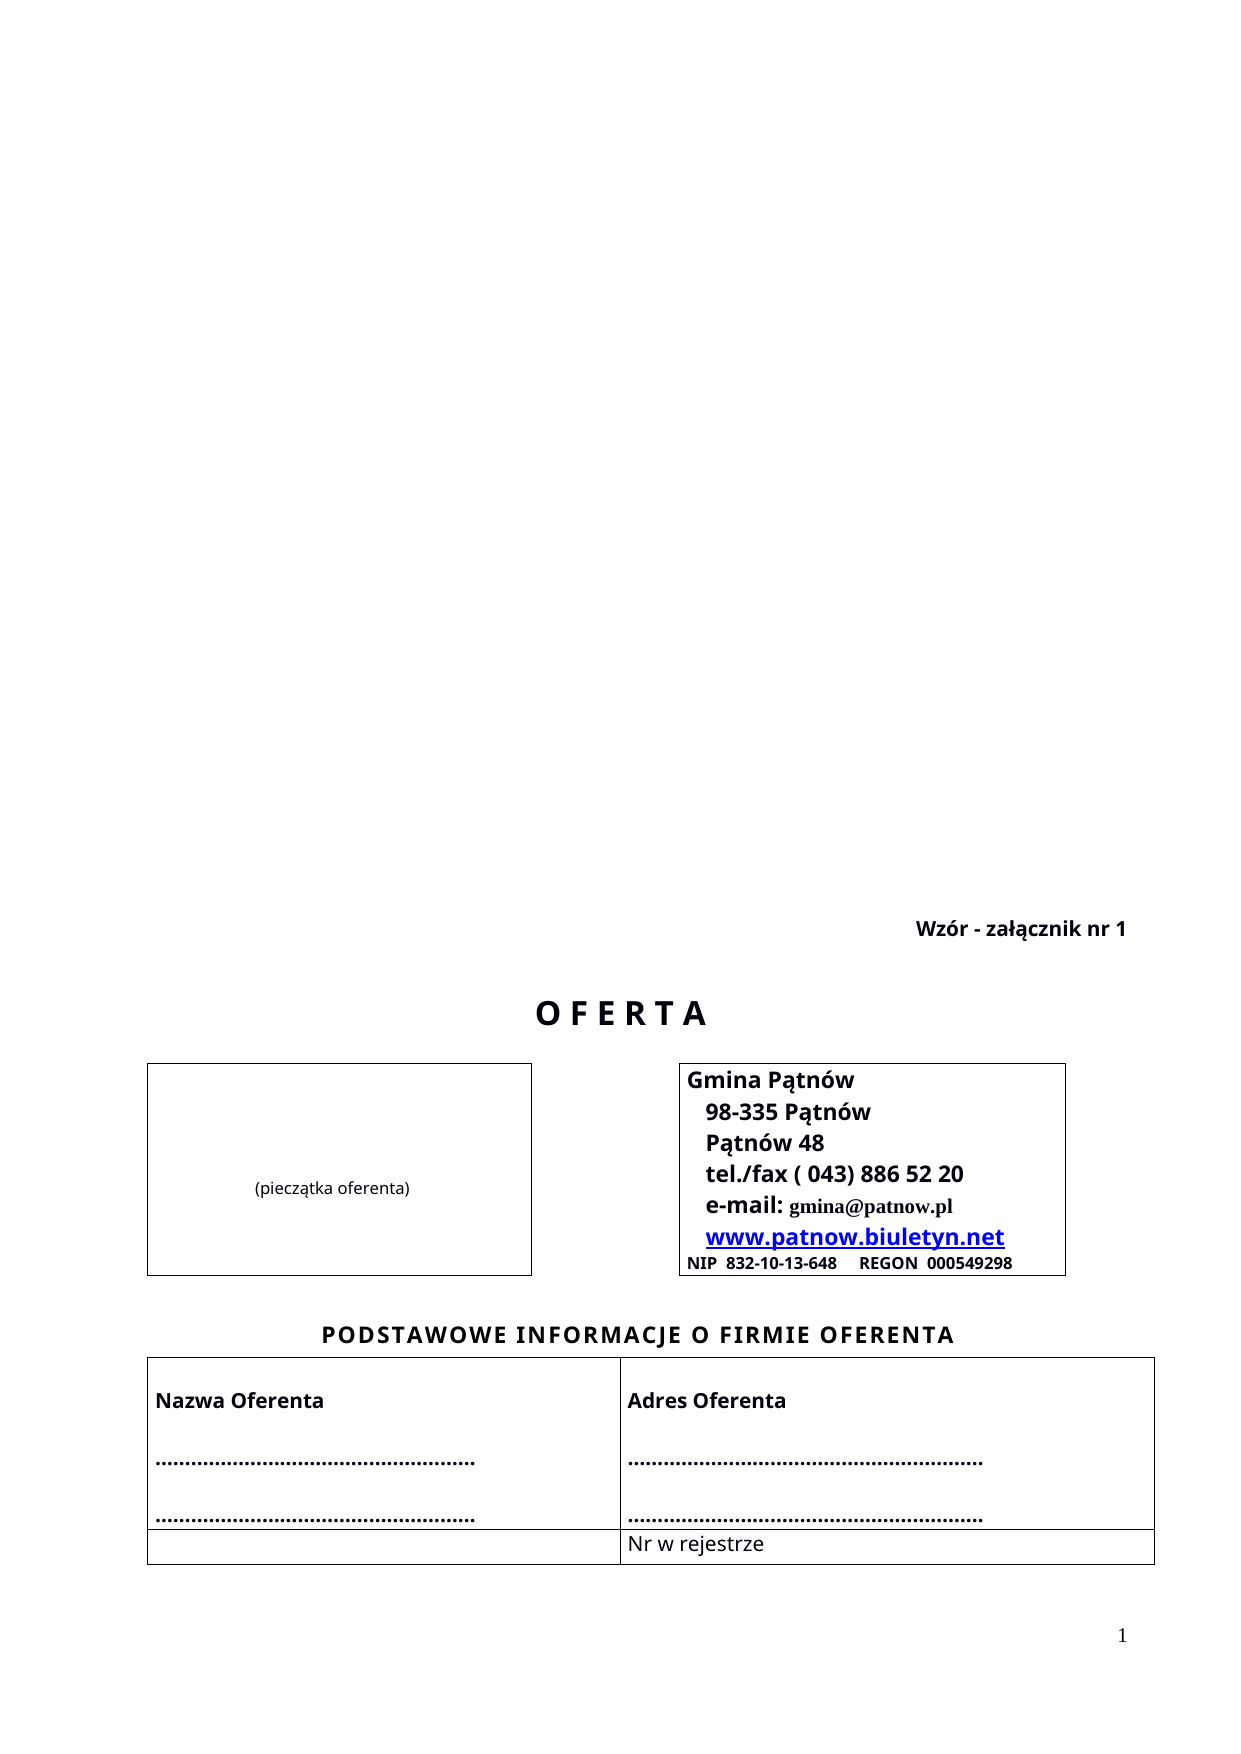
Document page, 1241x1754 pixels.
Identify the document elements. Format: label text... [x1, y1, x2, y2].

table_cell Nr w rejestrze [621, 1530, 1154, 1564]
text Podstawowe informacje o firmie oferenta [148, 1319, 1127, 1351]
table_header Nazwa Oferenta ……………………………………………… ……………………………………………… [148, 1358, 620, 1528]
text Wzór - załącznik nr 1 [148, 914, 1127, 943]
table_cell [148, 1530, 620, 1564]
table_header Gmina Pątnów 98-335 Pątnów Pątnów 48 tel./fax ( 043) 886 52 20 e-mail: gmina@patnow.pl www.patnow.biuletyn.net NIP 832-10-13-648 REGON 000549298 [680, 1064, 1065, 1274]
table_header [532, 1063, 679, 1274]
table_header Adres Oferenta …………………………………………………… …………………………………………………… [621, 1358, 1154, 1528]
table_header o f e r t A [148, 986, 1093, 1039]
table_header (pieczątka oferenta) [148, 1064, 531, 1274]
